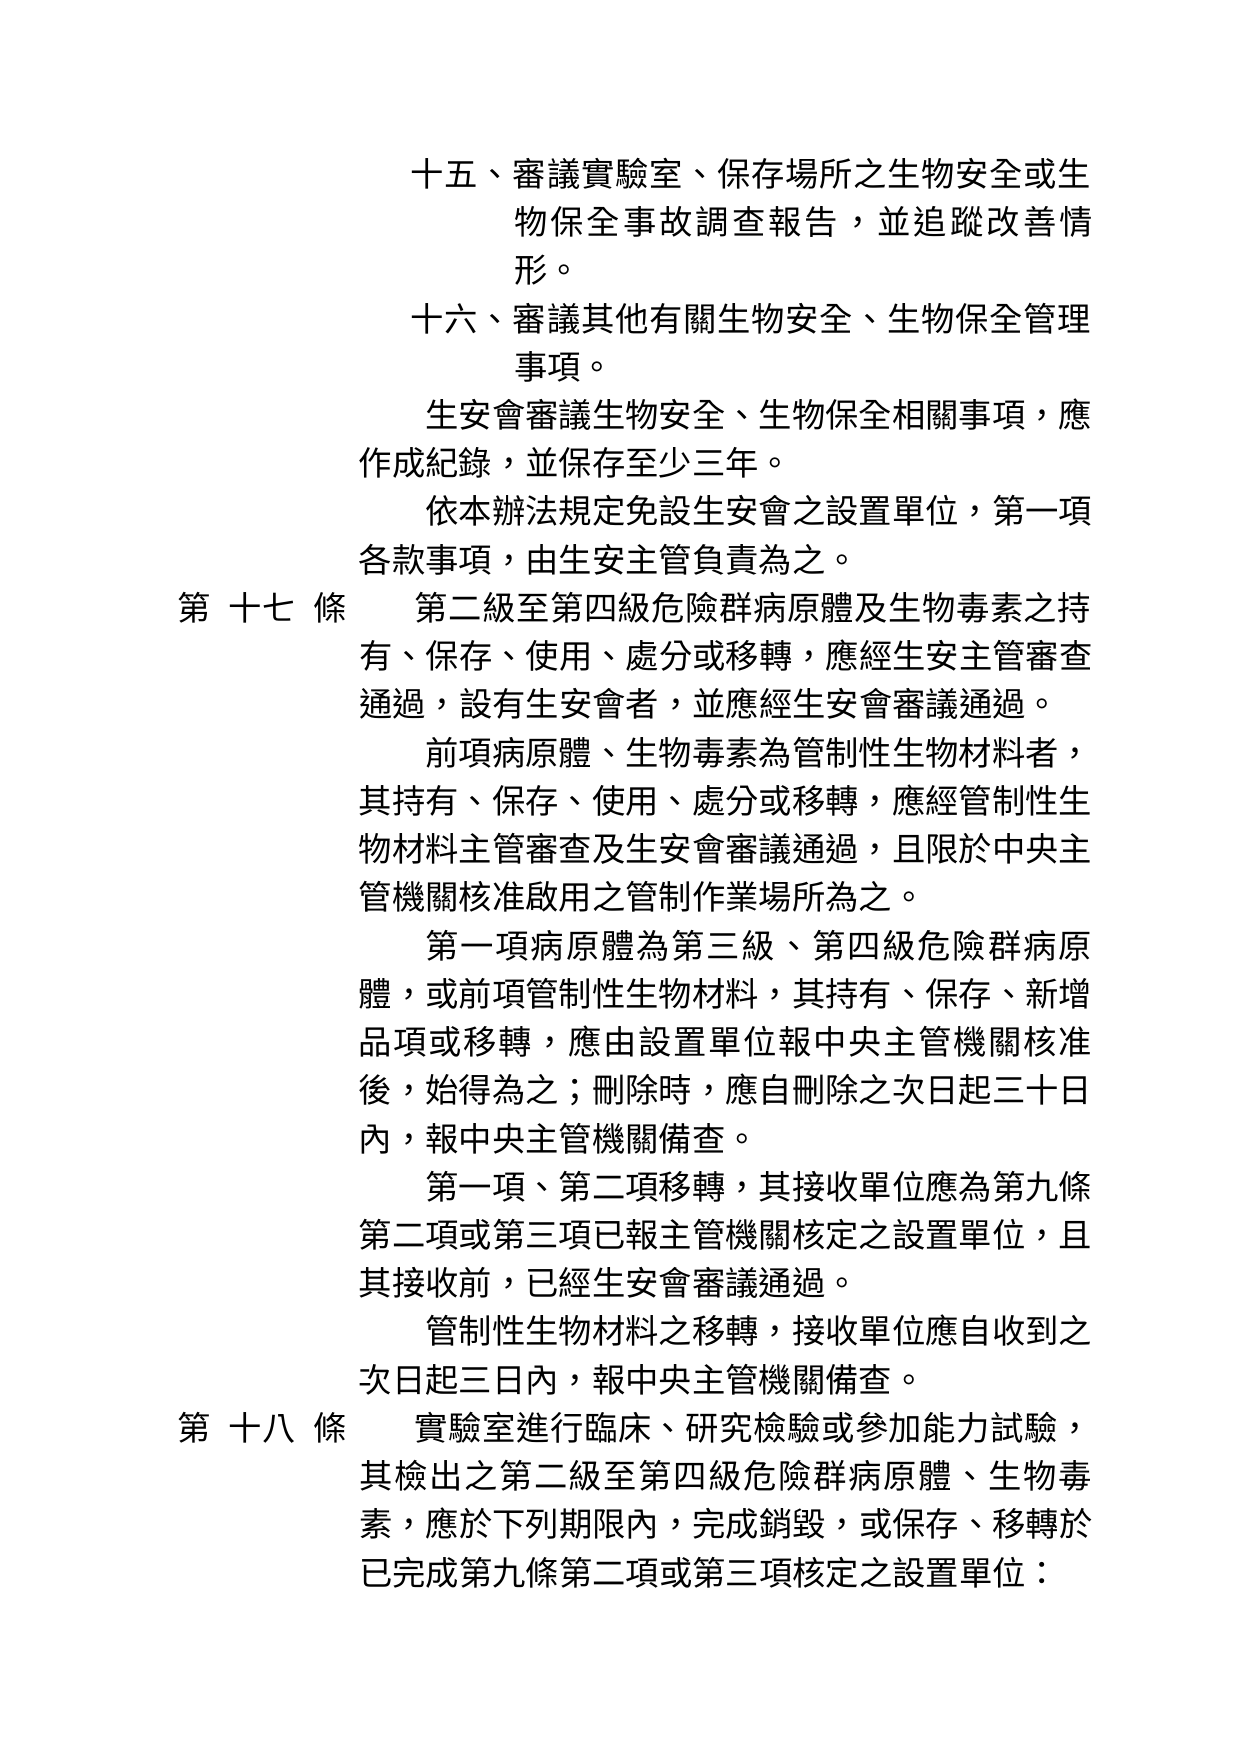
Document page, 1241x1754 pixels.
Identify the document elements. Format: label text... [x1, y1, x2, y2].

text 第一項病原體為第三級、第四級危險群病原體，或前項管制性生物材料，其持有、保存、新增品項或移轉，應由設置單位報中央主管機關核准後，始得為之；刪除時，應自刪除之次日起三十日內，報中央主管機關備查。 [358, 919, 1092, 1161]
text 前項病原體、生物毒素為管制性生物材料者，其持有、保存、使用、處分或移轉，應經管制性生物材料主管審查及生安會審議通過，且限於中央主管機關核准啟用之管制作業場所為之。 [358, 726, 1092, 919]
text 管制性生物材料之移轉，接收單位應自收到之次日起三日內，報中央主管機關備查。 [358, 1305, 1092, 1402]
text 第 十七 條 第二級至第四級危險群病原體及生物毒素之持有、保存、使用、處分或移轉，應經生安主管審查通過，設有生安會者，並應經生安會審議通過。 [177, 582, 1092, 726]
text 第一項、第二項移轉，其接收單位應為第九條第二項或第三項已報主管機關核定之設置單位，且其接收前，已經生安會審議通過。 [358, 1161, 1092, 1305]
text 第 十八 條 實驗室進行臨床、研究檢驗或參加能力試驗，其檢出之第二級至第四級危險群病原體、生物毒素，應於下列期限內，完成銷毀，或保存、移轉於已完成第九條第二項或第三項核定之設置單位： [177, 1402, 1092, 1594]
text 生安會審議生物安全、生物保全相關事項，應作成紀錄，並保存至少三年。 [358, 389, 1092, 485]
text 依本辦法規定免設生安會之設置單位，第一項各款事項，由生安主管負責為之。 [358, 485, 1092, 582]
text 十五、審議實驗室、保存場所之生物安全或生物保全事故調查報告，並追蹤改善情形。 [411, 148, 1092, 292]
text 十六、審議其他有關生物安全、生物保全管理事項。 [411, 292, 1092, 389]
